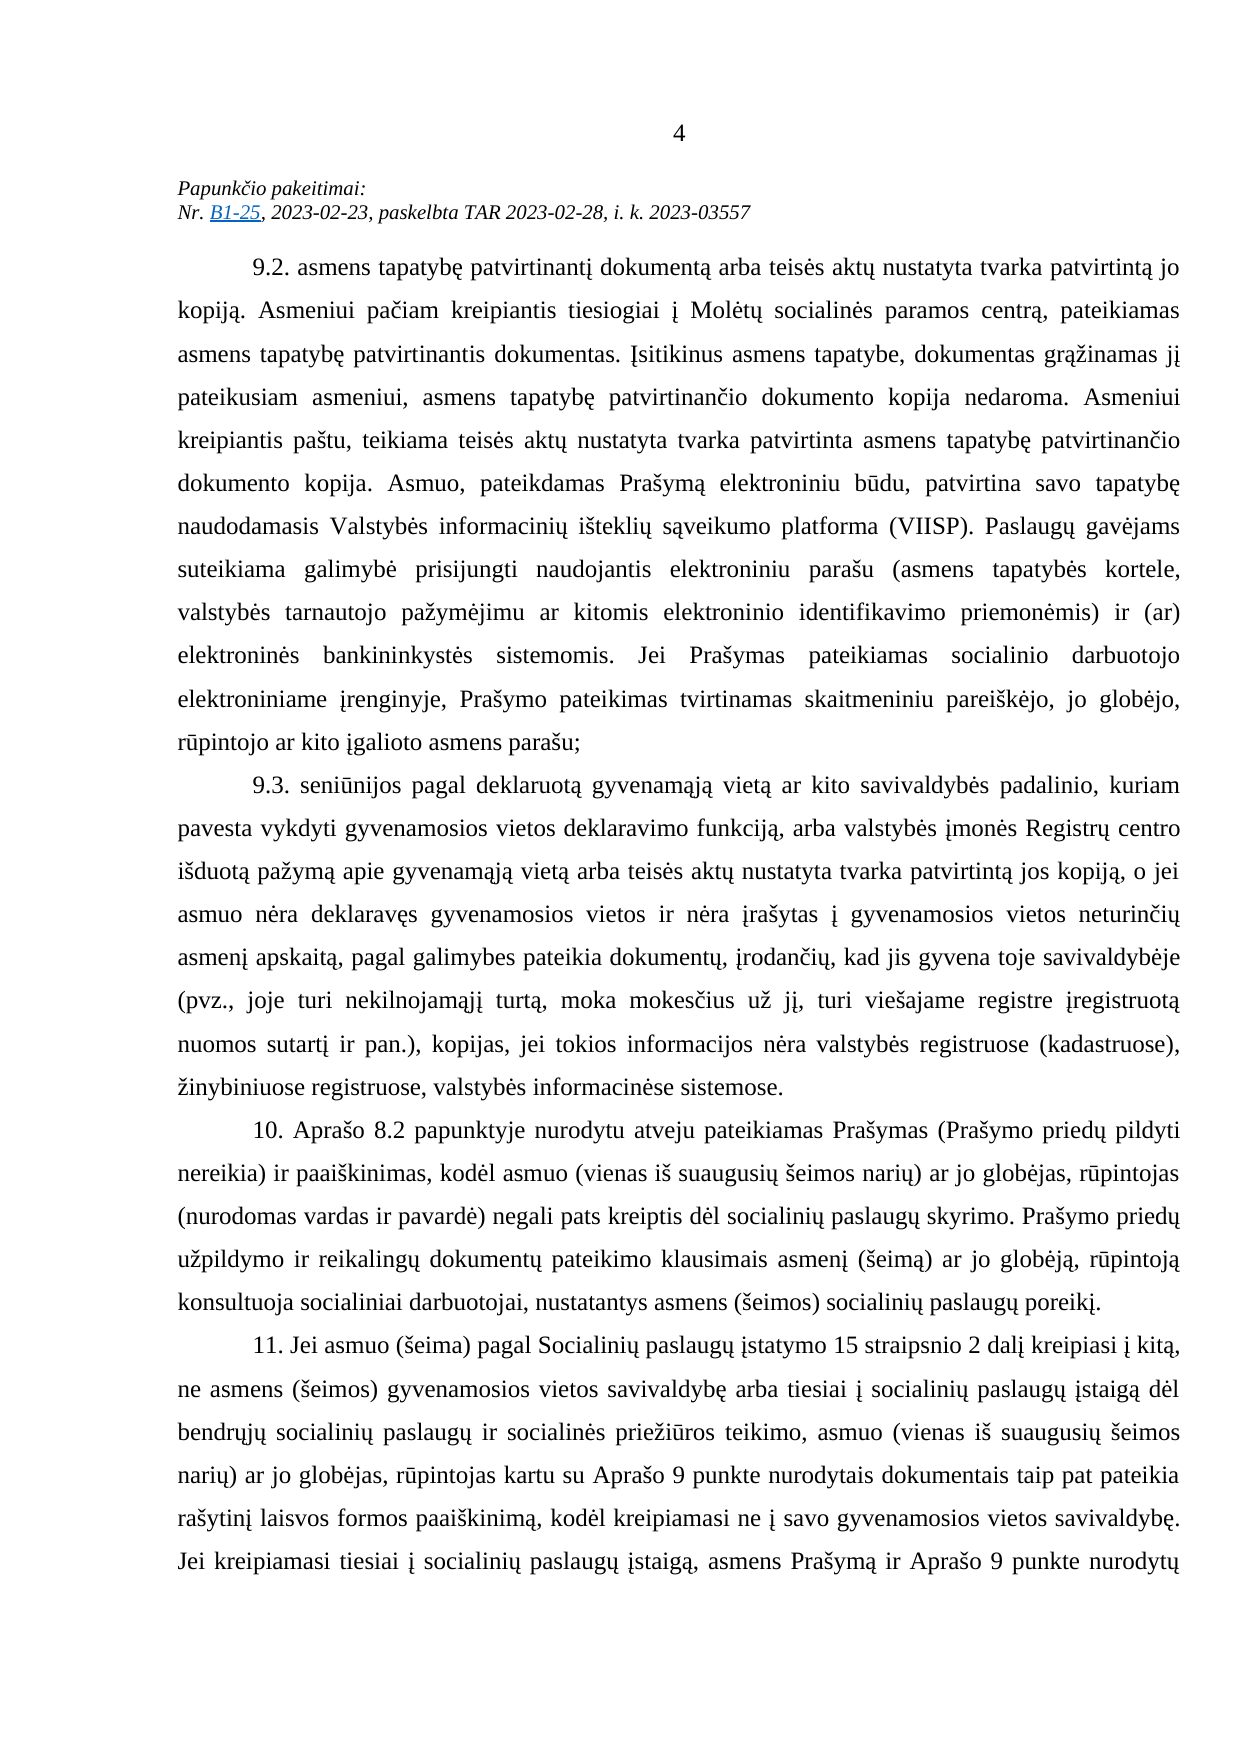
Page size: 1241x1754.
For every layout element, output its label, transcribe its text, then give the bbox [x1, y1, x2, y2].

text 9.3. seniūnijos pagal deklaruotą gyvenamąją vietą ar kito savivaldybės padalinio, kuriam pavesta vykdyti gyvenamosios vietos deklaravimo funkciją, arba valstybės įmonės Registrų centro išduotą pažymą apie gyvenamąją vietą arba teisės aktų nustatyta tvarka patvirtintą jos kopiją, o jei asmuo nėra deklaravęs gyvenamosios vietos ir nėra įrašytas į gyvenamosios vietos neturinčių asmenį apskaitą, pagal galimybes pateikia dokumentų, įrodančių, kad jis gyvena toje savivaldybėje (pvz., joje turi nekilnojamąjį turtą, moka mokesčius už jį, turi viešajame registre įregistruotą nuomos sutartį ir pan.), kopijas, jei tokios informacijos nėra valstybės registruose (kadastruose), žinybiniuose registruose, valstybės informacinėse sistemose. [177, 770, 1181, 1101]
text Nr. B1-25, 2023-02-23, paskelbta TAR 2023-02-28, i. k. 2023-03557 [177, 200, 1181, 224]
text 11. Jei asmuo (šeima) pagal Socialinių paslaugų įstatymo 15 straipsnio 2 dalį kreipiasi į kitą, ne asmens (šeimos) gyvenamosios vietos savivaldybę arba tiesiai į socialinių paslaugų įstaigą dėl bendrųjų socialinių paslaugų ir socialinės priežiūros teikimo, asmuo (vienas iš suaugusių šeimos narių) ar jo globėjas, rūpintojas kartu su Aprašo 9 punkte nurodytais dokumentais taip pat pateikia rašytinį laisvos formos paaiškinimą, kodėl kreipiamasi ne į savo gyvenamosios vietos savivaldybę. Jei kreipiamasi tiesiai į socialinių paslaugų įstaigą, asmens Prašymą ir Aprašo 9 punkte nurodytų [177, 1331, 1181, 1575]
text 10. Aprašo 8.2 papunktyje nurodytu atveju pateikiamas Prašymas (Prašymo priedų pildyti nereikia) ir paaiškinimas, kodėl asmuo (vienas iš suaugusių šeimos narių) ar jo globėjas, rūpintojas (nurodomas vardas ir pavardė) negali pats kreiptis dėl socialinių paslaugų skyrimo. Prašymo priedų užpildymo ir reikalingų dokumentų pateikimo klausimais asmenį (šeimą) ar jo globėją, rūpintoją konsultuoja socialiniai darbuotojai, nustatantys asmens (šeimos) socialinių paslaugų poreikį. [177, 1115, 1181, 1316]
text 9.2. asmens tapatybę patvirtinantį dokumentą arba teisės aktų nustatyta tvarka patvirtintą jo kopiją. Asmeniui pačiam kreipiantis tiesiogiai į Molėtų socialinės paramos centrą, pateikiamas asmens tapatybę patvirtinantis dokumentas. Įsitikinus asmens tapatybe, dokumentas grąžinamas jį pateikusiam asmeniui, asmens tapatybę patvirtinančio dokumento kopija nedaroma. Asmeniui kreipiantis paštu, teikiama teisės aktų nustatyta tvarka patvirtinta asmens tapatybę patvirtinančio dokumento kopija. Asmuo, pateikdamas Prašymą elektroniniu būdu, patvirtina savo tapatybę naudodamasis Valstybės informacinių išteklių sąveikumo platforma (VIISP). Paslaugų gavėjams suteikiama galimybė prisijungti naudojantis elektroniniu parašu (asmens tapatybės kortele, valstybės tarnautojo pažymėjimu ar kitomis elektroninio identifikavimo priemonėmis) ir (ar) elektroninės bankininkystės sistemomis. Jei Prašymas pateikiamas socialinio darbuotojo elektroniniame įrenginyje, Prašymo pateikimas tvirtinamas skaitmeniniu pareiškėjo, jo globėjo, rūpintojo ar kito įgalioto asmens parašu; [177, 252, 1181, 756]
text Papunkčio pakeitimai: [177, 176, 1181, 200]
